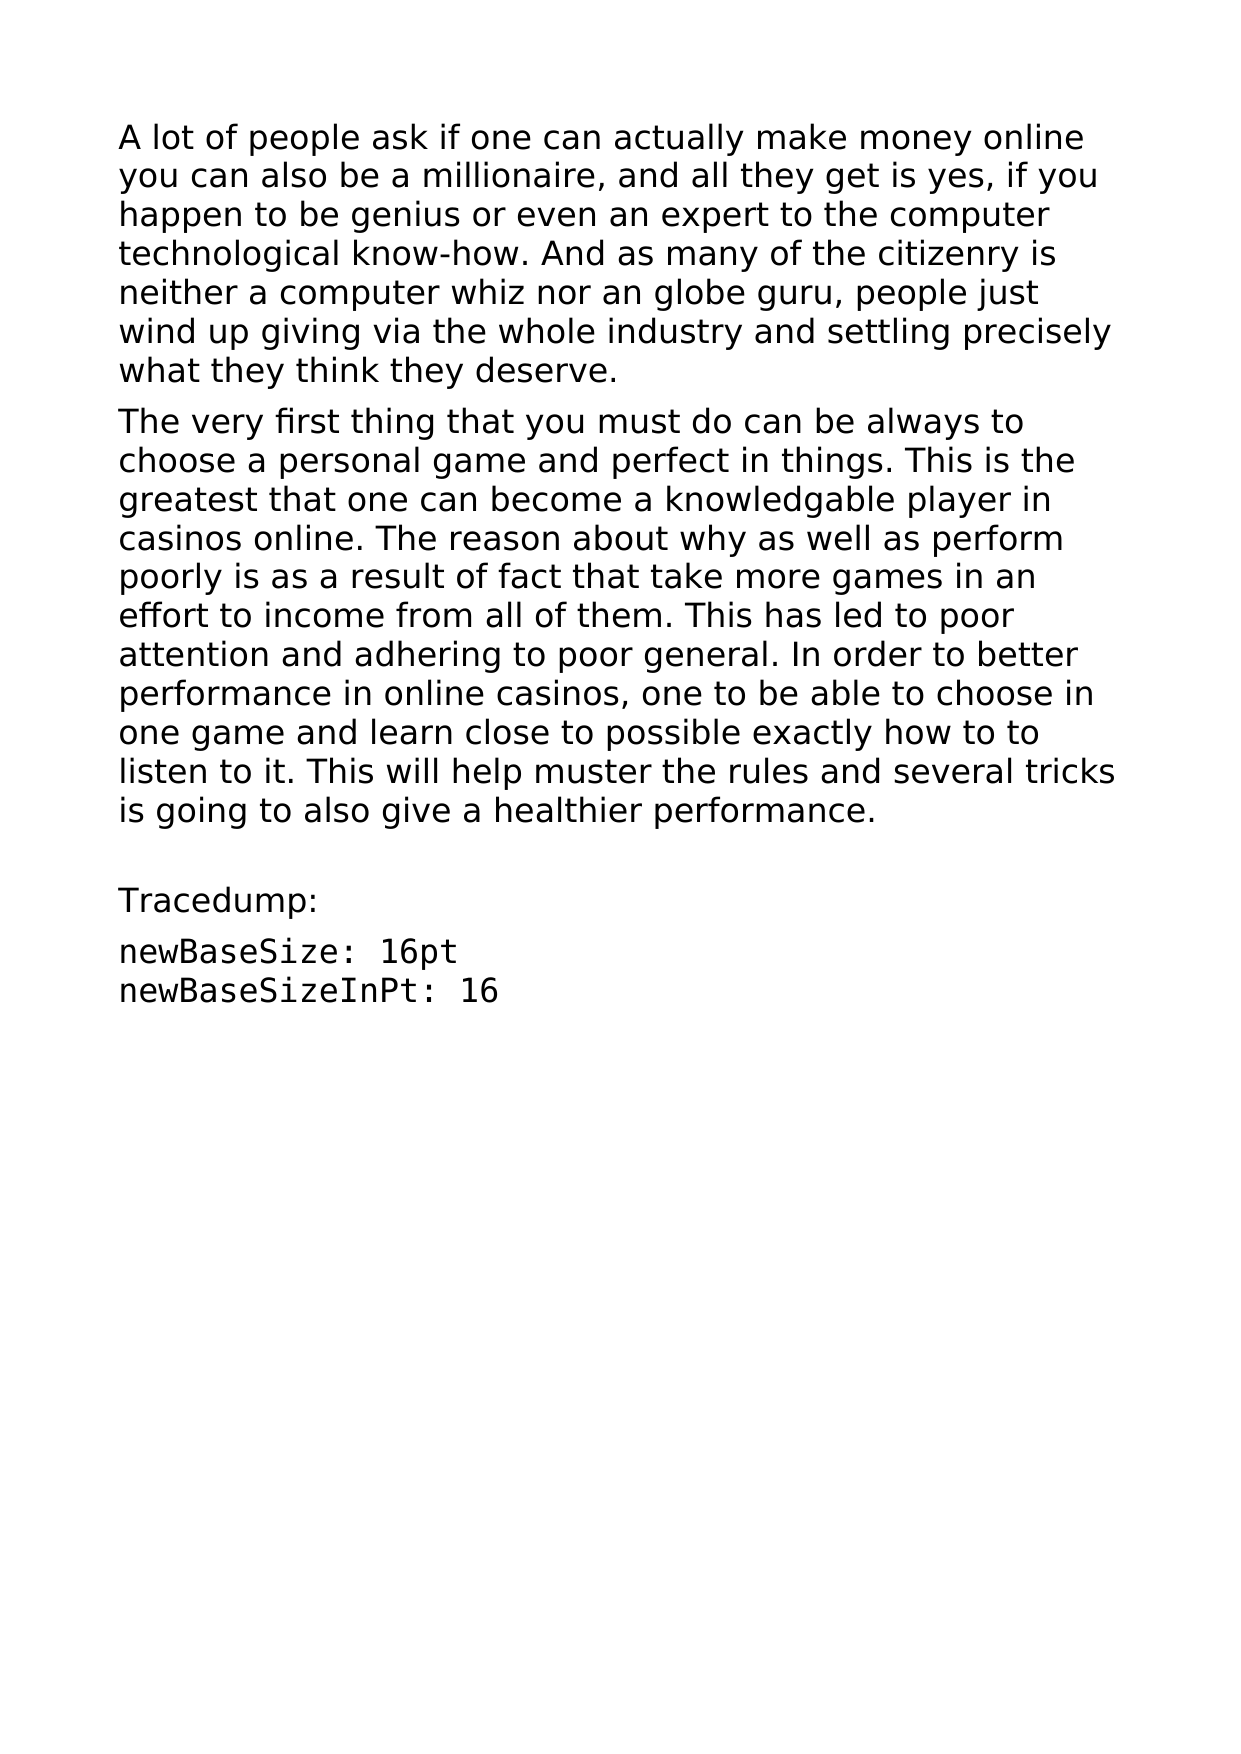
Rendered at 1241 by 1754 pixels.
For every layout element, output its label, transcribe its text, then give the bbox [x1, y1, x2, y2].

text Tracedump: [118, 842, 1122, 920]
text The very first thing that you must do can be always to choose a personal game and perfect in things. This is the greatest that one can become a knowledgable player in casinos online. The reason about why as well as perform poorly is as a result of fact that take more games in an effort to income from all of them. This has led to poor attention and adhering to poor general. In order to better performance in online casinos, one to be able to choose in one game and learn close to possible exactly how to to listen to it. This will help muster the rules and several tricks is going to also give a healthier performance. [118, 403, 1122, 830]
text newBaseSize: 16pt newBaseSizeInPt: 16 [118, 933, 1122, 1010]
text A lot of people ask if one can actually make money online you can also be a millionaire, and all they get is yes, if you happen to be genius or even an expert to the computer technological know-how. And as many of the citizenry is neither a computer whiz nor an globe guru, people just wind up giving via the whole industry and settling precisely what they think they deserve. [118, 118, 1122, 390]
